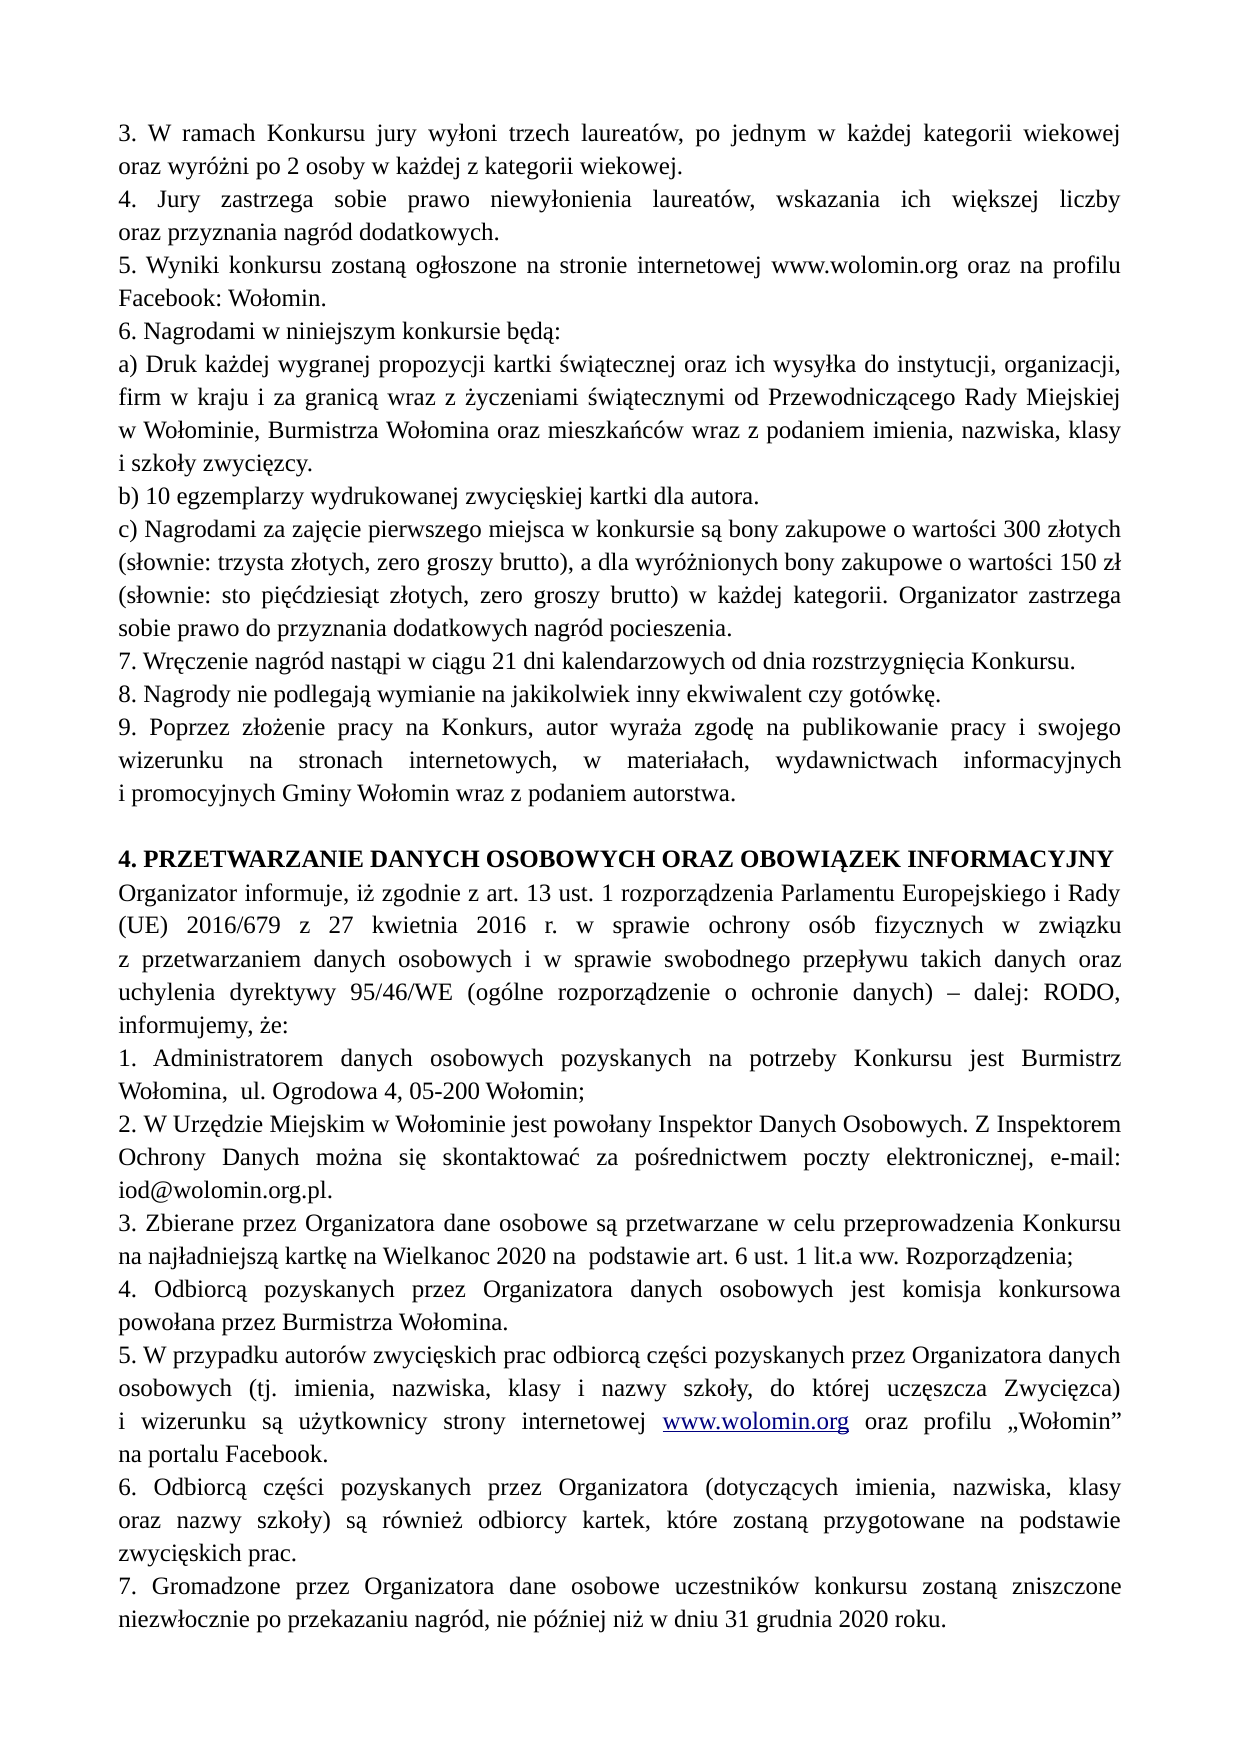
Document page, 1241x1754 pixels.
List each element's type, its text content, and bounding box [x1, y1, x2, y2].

text 3. Zbierane przez Organizatora dane osobowe są przetwarzane w celu przeprowadzenia Konkursu na najładniejszą kartkę na Wielkanoc 2020 na podstawie art. 6 ust. 1 lit.a ww. Rozporządzenia; [118, 1208, 1122, 1269]
text b) 10 egzemplarzy wydrukowanej zwycięskiej kartki dla autora. [118, 481, 1122, 510]
text 7. Gromadzone przez Organizatora dane osobowe uczestników konkursu zostaną zniszczone niezwłocznie po przekazaniu nagród, nie później niż w dniu 31 grudnia 2020 roku. [118, 1571, 1122, 1633]
text 8. Nagrody nie podlegają wymianie na jakikolwiek inny ekwiwalent czy gotówkę. [118, 679, 1122, 708]
text 4. Jury zastrzega sobie prawo niewyłonienia laureatów, wskazania ich większej liczby oraz przyznania nagród dodatkowych. [118, 184, 1122, 246]
text 7. Wręczenie nagród nastąpi w ciągu 21 dni kalendarzowych od dnia rozstrzygnięcia Konkursu. [118, 646, 1122, 675]
text 3. W ramach Konkursu jury wyłoni trzech laureatów, po jednym w każdej kategorii wiekowej oraz wyróżni po 2 osoby w każdej z kategorii wiekowej. [118, 118, 1122, 180]
text 6. Odbiorcą części pozyskanych przez Organizatora (dotyczących imienia, nazwiska, klasy oraz nazwy szkoły) są również odbiorcy kartek, które zostaną przygotowane na podstawie zwycięskich prac. [118, 1472, 1122, 1567]
text Organizator informuje, iż zgodnie z art. 13 ust. 1 rozporządzenia Parlamentu Europejskiego i Rady (UE) 2016/679 z 27 kwietnia 2016 r. w sprawie ochrony osób fizycznych w związku z przetwarzaniem danych osobowych i w sprawie swobodnego przepływu takich danych oraz uchylenia dyrektywy 95/46/WE (ogólne rozporządzenie o ochronie danych) – dalej: RODO, informujemy, że: [118, 878, 1122, 1038]
text 4. Odbiorcą pozyskanych przez Organizatora danych osobowych jest komisja konkursowa powołana przez Burmistrza Wołomina. [118, 1274, 1122, 1336]
text 5. Wyniki konkursu zostaną ogłoszone na stronie internetowej www.wolomin.org oraz na profilu Facebook: Wołomin. [118, 250, 1122, 312]
text 1. Administratorem danych osobowych pozyskanych na potrzeby Konkursu jest Burmistrz Wołomina, ul. Ogrodowa 4, 05-200 Wołomin; [118, 1043, 1122, 1104]
text 5. W przypadku autorów zwycięskich prac odbiorcą części pozyskanych przez Organizatora danych osobowych (tj. imienia, nazwiska, klasy i nazwy szkoły, do której uczęszcza Zwycięzca) i wizerunku są użytkownicy strony internetowej www.wolomin.org oraz profilu „Wołomin” na portalu Facebook. [118, 1340, 1122, 1468]
text 9. Poprzez złożenie pracy na Konkurs, autor wyraża zgodę na publikowanie pracy i swojego wizerunku na stronach internetowych, w materiałach, wydawnictwach informacyjnych i promocyjnych Gminy Wołomin wraz z podaniem autorstwa. [118, 712, 1122, 807]
text 4. PRZETWARZANIE DANYCH OSOBOWYCH ORAZ OBOWIĄZEK INFORMACYJNY [118, 844, 1122, 873]
text 2. W Urzędzie Miejskim w Wołominie jest powołany Inspektor Danych Osobowych. Z Inspektorem Ochrony Danych można się skontaktować za pośrednictwem poczty elektronicznej, e-mail: iod@wolomin.org.pl. [118, 1109, 1122, 1203]
text c) Nagrodami za zajęcie pierwszego miejsca w konkursie są bony zakupowe o wartości 300 złotych (słownie: trzysta złotych, zero groszy brutto), a dla wyróżnionych bony zakupowe o wartości 150 zł (słownie: sto pięćdziesiąt złotych, zero groszy brutto) w każdej kategorii. Organizator zastrzega sobie prawo do przyznania dodatkowych nagród pocieszenia. [118, 514, 1122, 642]
text a) Druk każdej wygranej propozycji kartki świątecznej oraz ich wysyłka do instytucji, organizacji, firm w kraju i za granicą wraz z życzeniami świątecznymi od Przewodniczącego Rady Miejskiej w Wołominie, Burmistrza Wołomina oraz mieszkańców wraz z podaniem imienia, nazwiska, klasy i szkoły zwycięzcy. [118, 349, 1122, 477]
text 6. Nagrodami w niniejszym konkursie będą: [118, 316, 1122, 345]
